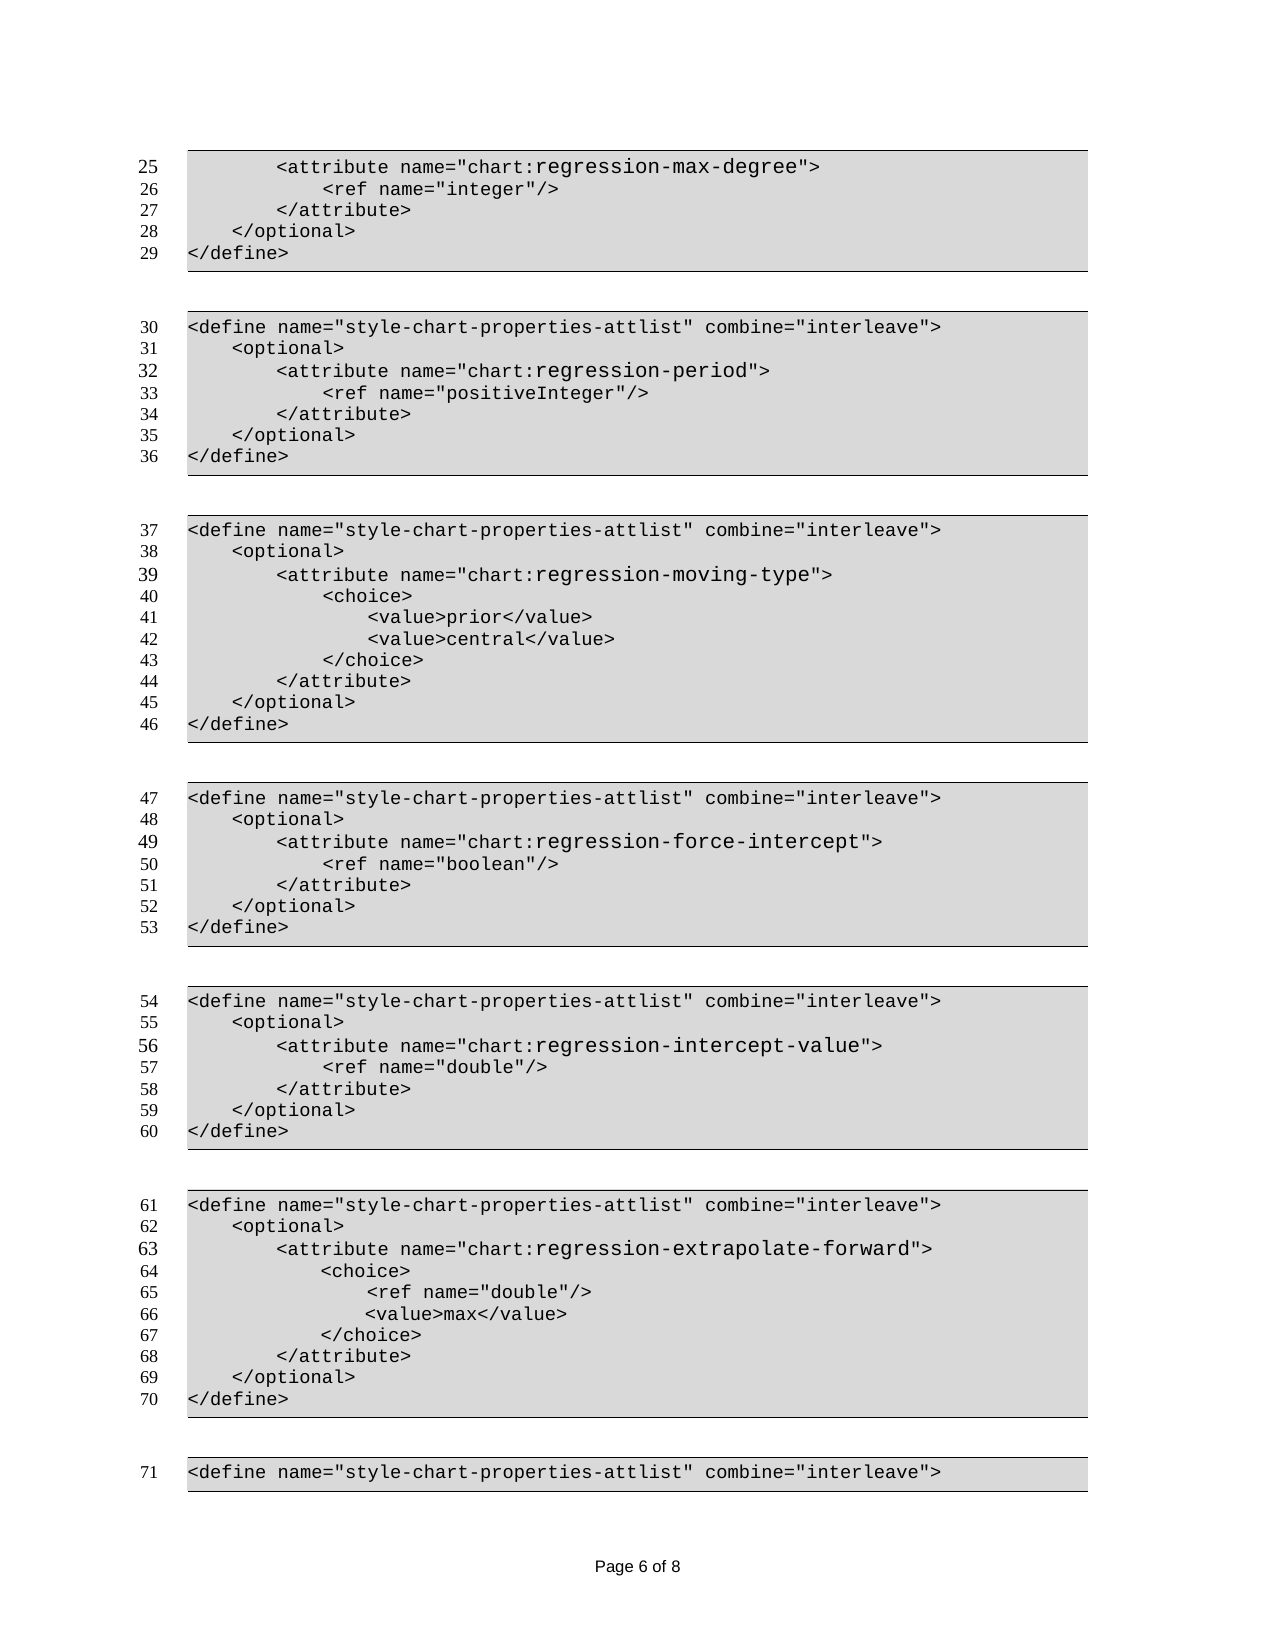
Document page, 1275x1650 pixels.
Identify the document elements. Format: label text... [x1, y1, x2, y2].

text </optional> [187, 693, 1088, 708]
text <optional> [187, 339, 1088, 360]
text <define name="style-chart-properties-attlist" combine="interleave"> [187, 987, 1088, 1013]
text </attribute> [187, 1347, 1088, 1368]
text <attribute name="chart:regression-moving-type"> [187, 564, 1088, 587]
text </define> [187, 1116, 1088, 1149]
text </attribute> [187, 201, 1088, 222]
text <ref name="double"/> [187, 1058, 1088, 1079]
text </define> [187, 1383, 1088, 1417]
text </attribute> [187, 672, 1088, 693]
text <define name="style-chart-properties-attlist" combine="interleave"> [187, 1191, 1088, 1217]
text <choice> [187, 1262, 1088, 1283]
text </optional> [187, 426, 1088, 441]
text <optional> [187, 542, 1088, 564]
text </define> [187, 441, 1088, 475]
text <value>prior</value> [187, 608, 1088, 630]
text <value>max</value> [187, 1304, 1088, 1326]
text </optional> [187, 1101, 1088, 1116]
text <attribute name="chart:regression-period"> [187, 360, 1088, 383]
text </optional> [187, 1368, 1088, 1383]
text <optional> [187, 1217, 1088, 1238]
text <define name="style-chart-properties-attlist" combine="interleave"> [187, 1458, 1088, 1491]
text <optional> [187, 1013, 1088, 1035]
text <ref name="integer"/> [187, 180, 1088, 201]
text <attribute name="chart:regression-force-intercept"> [187, 831, 1088, 854]
text <ref name="double"/> [187, 1283, 1088, 1304]
text <define name="style-chart-properties-attlist" combine="interleave"> [187, 783, 1088, 810]
text <ref name="positiveInteger"/> [187, 383, 1088, 405]
text <ref name="boolean"/> [187, 854, 1088, 876]
text </attribute> [187, 1079, 1088, 1101]
text <choice> [187, 587, 1088, 608]
text <define name="style-chart-properties-attlist" combine="interleave"> [187, 516, 1088, 542]
text </define> [187, 708, 1088, 742]
text <attribute name="chart:regression-intercept-value"> [187, 1035, 1088, 1058]
text <value>central</value> [187, 630, 1088, 651]
text <attribute name="chart:regression-max-degree"> [187, 151, 1088, 180]
text <define name="style-chart-properties-attlist" combine="interleave"> [187, 312, 1088, 339]
text </optional> [187, 897, 1088, 912]
text <optional> [187, 810, 1088, 831]
text </define> [187, 237, 1088, 271]
text </choice> [187, 651, 1088, 672]
text </attribute> [187, 876, 1088, 897]
text </choice> [187, 1326, 1088, 1347]
text </define> [187, 912, 1088, 946]
text </optional> [187, 222, 1088, 237]
text </attribute> [187, 405, 1088, 426]
text <attribute name="chart:regression-extrapolate-forward"> [187, 1238, 1088, 1262]
